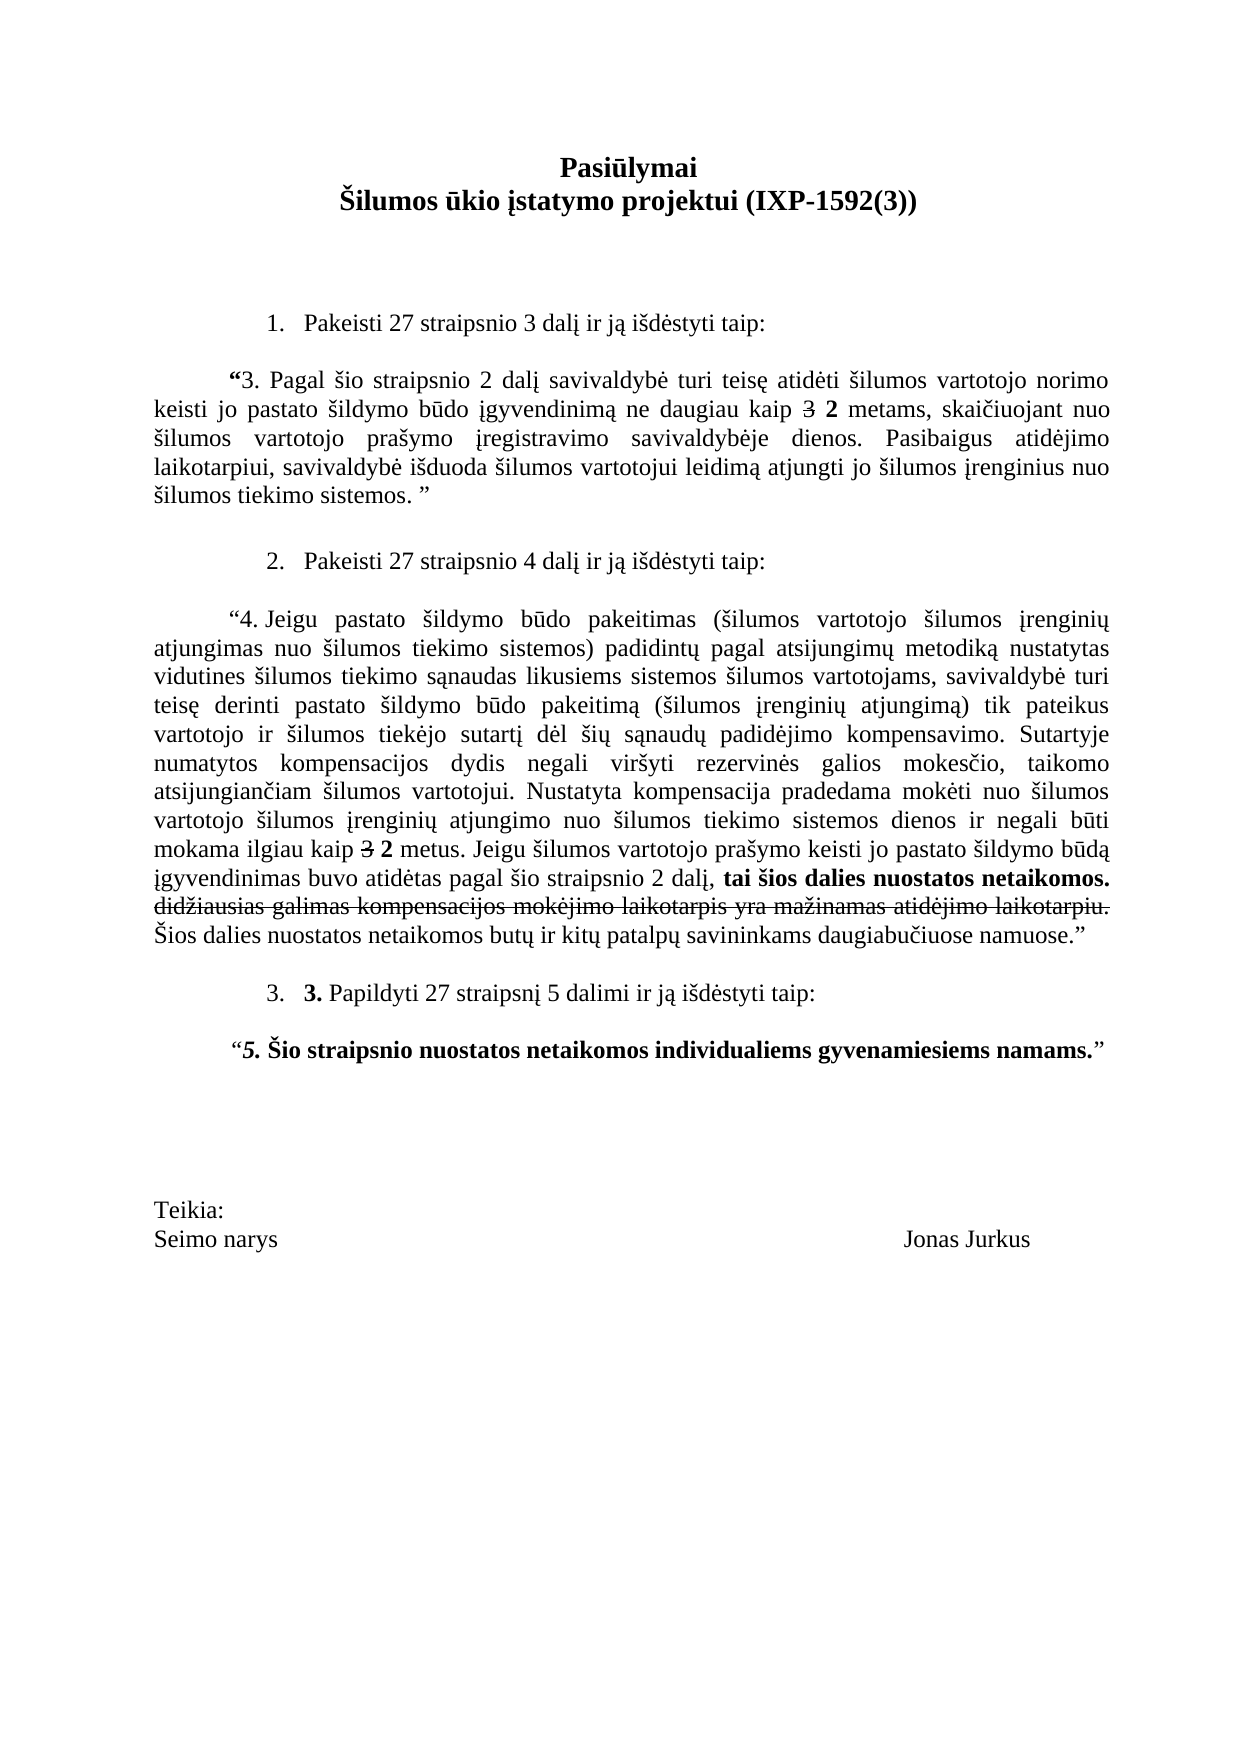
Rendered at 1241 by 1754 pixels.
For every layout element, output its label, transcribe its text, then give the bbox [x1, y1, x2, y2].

text “4. Jeigu pastato šildymo būdo pakeitimas (šilumos vartotojo šilumos įrenginių atjungimas nuo šilumos tiekimo sistemos) padidintų pagal atsijungimų metodiką nustatytas vidutines šilumos tiekimo sąnaudas likusiems sistemos šilumos vartotojams, savivaldybė turi teisę derinti pastato šildymo būdo pakeitimą (šilumos įrenginių atjungimą) tik pateikus vartotojo ir šilumos tiekėjo sutartį dėl šių sąnaudų padidėjimo kompensavimo. Sutartyje numatytos kompensacijos dydis negali viršyti rezervinės galios mokesčio, taikomo atsijungiančiam šilumos vartotojui. Nustatyta kompensacija pradedama mokėti nuo šilumos vartotojo šilumos įrenginių atjungimo nuo šilumos tiekimo sistemos dienos ir negali būti mokama ilgiau kaip 3 2 metus. Jeigu šilumos vartotojo prašymo keisti jo pastato šildymo būdą įgyvendinimas buvo atidėtas pagal šio straipsnio 2 dalį, tai šios dalies nuostatos netaikomos. didžiausias galimas kompensacijos mokėjimo laikotarpis yra mažinamas atidėjimo laikotarpiu. Šios dalies nuostatos netaikomos butų ir kitų patalpų savininkams daugiabučiuose namuose.” [153, 908, 1110, 949]
title Pasiūlymai [153, 150, 1110, 183]
text Teikia: [153, 1196, 1110, 1224]
list Pakeisti 27 straipsnio 4 dalį ir ją išdėstyti taip: [266, 546, 1110, 575]
text “5. Šio straipsnio nuostatos netaikomos individualiems gyvenamiesiems namams.” [153, 1035, 1110, 1064]
list 3. Papildyti 27 straipsnį 5 dalimi ir ją išdėstyti taip: [266, 978, 1110, 1006]
title Šilumos ūkio įstatymo projektui (IXP-1592(3)) [153, 183, 1110, 217]
text “3. Pagal šio straipsnio 2 dalį savivaldybė turi teisę atidėti šilumos vartotojo norimo keisti jo pastato šildymo būdo įgyvendinimą ne daugiau kaip 3 2 metams, skaičiuojant nuo šilumos vartotojo prašymo įregistravimo savivaldybėje dienos. Pasibaigus atidėjimo laikotarpiui, savivaldybė išduoda šilumos vartotojui leidimą atjungti jo šilumos įrenginius nuo šilumos tiekimo sistemos. ” [153, 366, 1110, 509]
text “4. Jeigu pastato šildymo būdo pakeitimas (šilumos vartotojo šilumos įrenginių atjungimas nuo šilumos tiekimo sistemos) padidintų pagal atsijungimų metodiką nustatytas vidutines šilumos tiekimo sąnaudas likusiems sistemos šilumos vartotojams, savivaldybė turi teisę derinti pastato šildymo būdo pakeitimą (šilumos įrenginių atjungimą) tik pateikus vartotojo ir šilumos tiekėjo sutartį dėl šių sąnaudų padidėjimo kompensavimo. Sutartyje numatytos kompensacijos dydis negali viršyti rezervinės galios mokesčio, taikomo atsijungiančiam šilumos vartotojui. Nustatyta kompensacija pradedama mokėti nuo šilumos vartotojo šilumos įrenginių atjungimo nuo šilumos tiekimo sistemos dienos ir negali būti mokama ilgiau kaip 3 2 metus. Jeigu šilumos vartotojo prašymo keisti jo pastato šildymo būdą įgyvendinimas buvo atidėtas pagal šio straipsnio 2 dalį, tai šios dalies nuostatos netaikomos. didžiausias galimas kompensacijos mokėjimo laikotarpis yra mažinamas atidėjimo laikotarpiu. Šios dalies nuostatos netaikomos butų ir kitų patalpų savininkams daugiabučiuose namuose.” [153, 604, 1110, 907]
list Pakeisti 27 straipsnio 3 dalį ir ją išdėstyti taip: [266, 308, 1110, 337]
text Seimo narys Jonas Jurkus [153, 1224, 1110, 1282]
